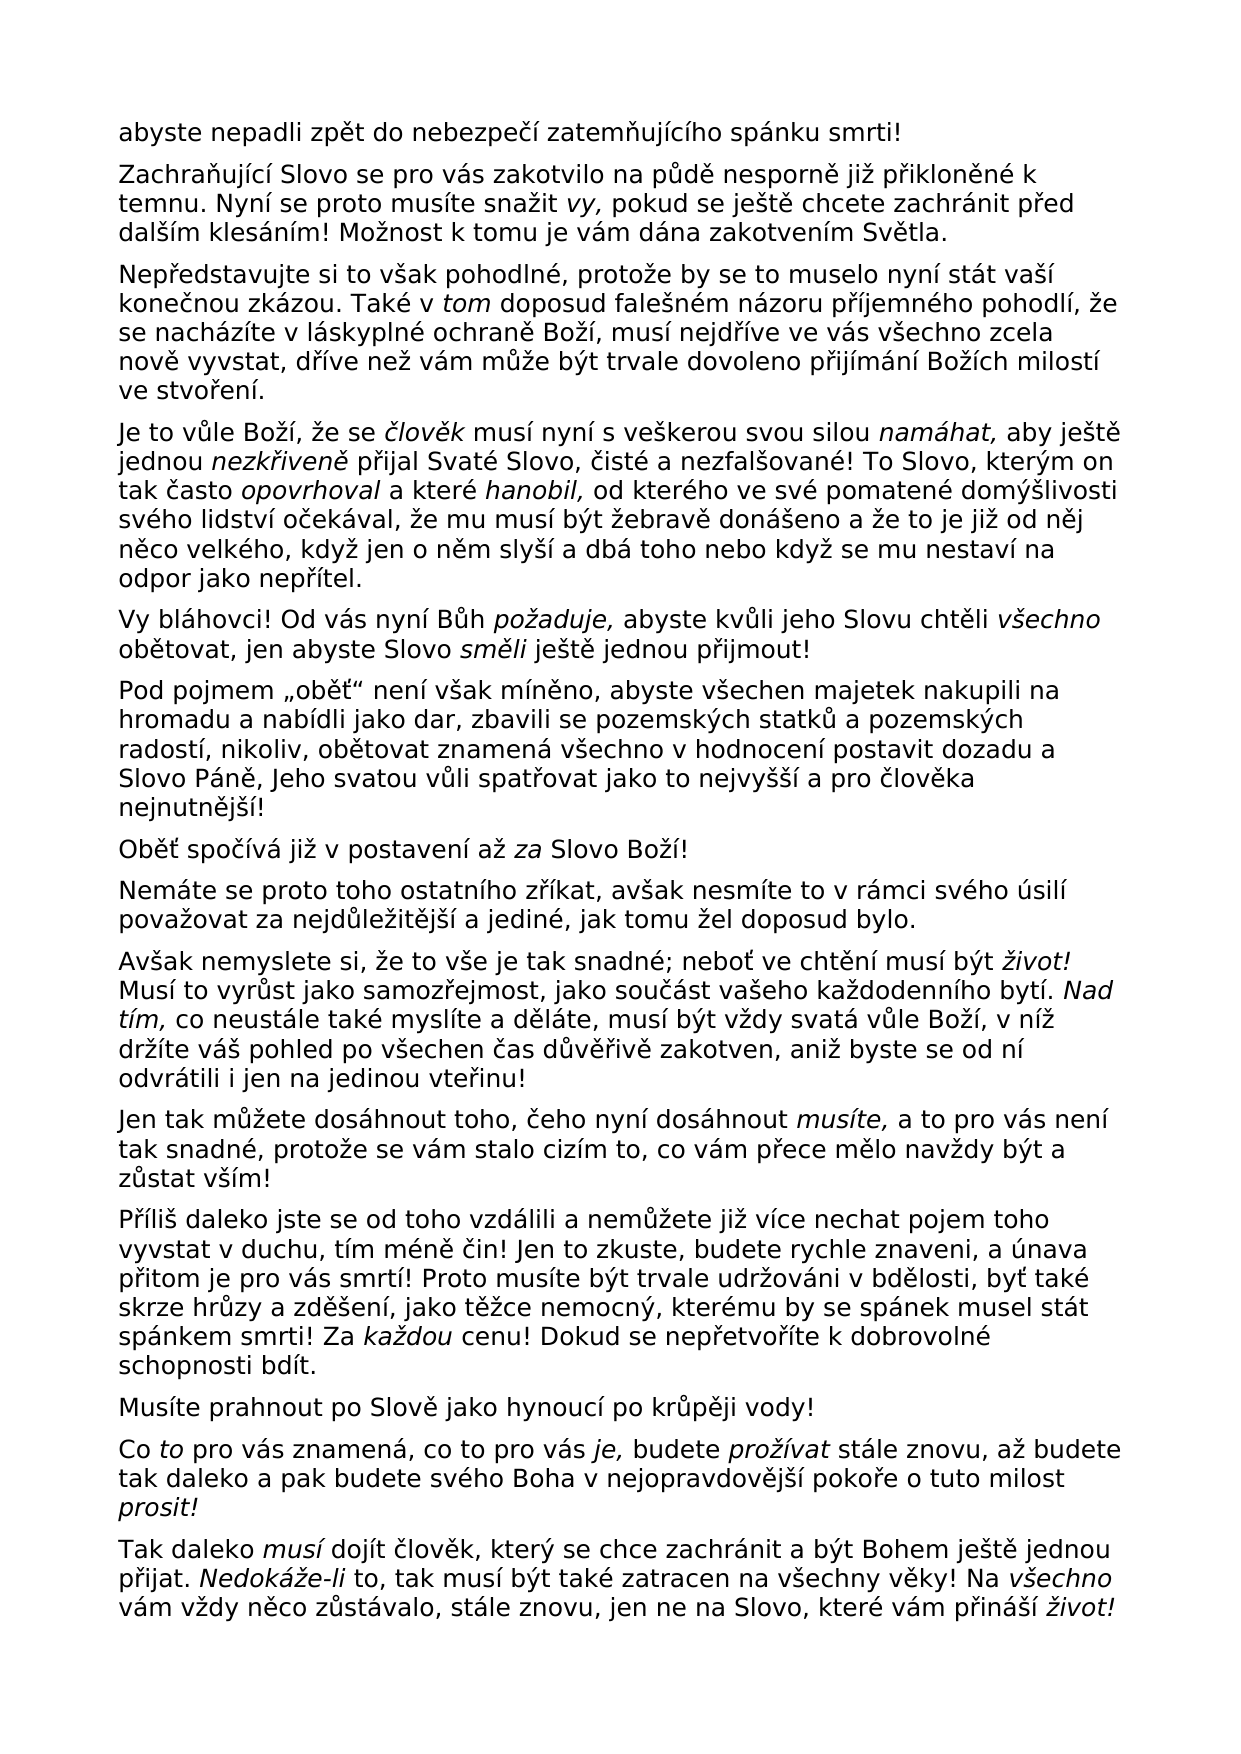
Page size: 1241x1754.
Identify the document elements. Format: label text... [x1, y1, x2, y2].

text abyste nepadli zpět do nebezpečí zatemňujícího spánku smrti! [118, 118, 1122, 147]
text Oběť spočívá již v postavení až za Slovo Boží! [118, 835, 1122, 864]
text Tak daleko musí dojít člověk, který se chce zachránit a být Bohem ještě jednou přijat. Nedokáže-li to, tak musí být také zatracen na všechny věky! Na všechno vám vždy něco zůstávalo, stále znovu, jen ne na Slovo, které vám přináší život! [118, 1535, 1122, 1622]
text Nepředstavujte si to však pohodlné, protože by se to muselo nyní stát vaší konečnou zkázou. Také v tom doposud falešném názoru příjemného pohodlí, že se nacházíte v láskyplné ochraně Boží, musí nejdříve ve vás všechno zcela nově vyvstat, dříve než vám může být trvale dovoleno přijímání Božích milostí ve stvoření. [118, 260, 1122, 406]
text Avšak nemyslete si, že to vše je tak snadné; neboť ve chtění musí být život! Musí to vyrůst jako samozřejmost, jako součást vašeho každodenního bytí. Nad tím, co neustále také myslíte a děláte, musí být vždy svatá vůle Boží, v níž držíte váš pohled po všechen čas důvěřivě zakotven, aniž byste se od ní odvrátili i jen na jedinou vteřinu! [118, 947, 1122, 1093]
text Příliš daleko jste se od toho vzdálili a nemůžete již více nechat pojem toho vyvstat v duchu, tím méně čin! Jen to zkuste, budete rychle znaveni, a únava přitom je pro vás smrtí! Proto musíte být trvale udržováni v bdělosti, byť také skrze hrůzy a zděšení, jako těžce nemocný, kterému by se spánek musel stát spánkem smrti! Za každou cenu! Dokud se nepřetvoříte k dobrovolné schopnosti bdít. [118, 1206, 1122, 1381]
text Vy bláhovci! Od vás nyní Bůh požaduje, abyste kvůli jeho Slovu chtěli všechno obětovat, jen abyste Slovo směli ještě jednou přijmout! [118, 606, 1122, 664]
text Co to pro vás znamená, co to pro vás je, budete prožívat stále znovu, až budete tak daleko a pak budete svého Boha v nejopravdovější pokoře o tuto milost prosit! [118, 1435, 1122, 1522]
text Pod pojmem „oběť“ není však míněno, abyste všechen majetek nakupili na hromadu a nabídli jako dar, zbavili se pozemských statků a pozemských radostí, nikoliv, obětovat znamená všechno v hodnocení postavit dozadu a Slovo Páně, Jeho svatou vůli spatřovat jako to nejvyšší a pro člověka nejnutnější! [118, 676, 1122, 822]
text Nemáte se proto toho ostatního zříkat, avšak nesmíte to v rámci svého úsilí považovat za nejdůležitější a jediné, jak tomu žel doposud bylo. [118, 876, 1122, 935]
text Je to vůle Boží, že se člověk musí nyní s veškerou svou silou namáhat, aby ještě jednou nezkřiveně přijal Svaté Slovo, čisté a nezfalšované! To Slovo, kterým on tak často opovrhoval a které hanobil, od kterého ve své pomatené domýšlivosti svého lidství očekával, že mu musí být žebravě donášeno a že to je již od něj něco velkého, když jen o něm slyší a dbá toho nebo když se mu nestaví na odpor jako nepřítel. [118, 418, 1122, 593]
text Musíte prahnout po Slově jako hynoucí po krůpěji vody! [118, 1393, 1122, 1422]
text Jen tak můžete dosáhnout toho, čeho nyní dosáhnout musíte, a to pro vás není tak snadné, protože se vám stalo cizím to, co vám přece mělo navždy být a zůstat vším! [118, 1106, 1122, 1193]
text Zachraňující Slovo se pro vás zakotvilo na půdě nesporně již přikloněné k temnu. Nyní se proto musíte snažit vy, pokud se ještě chcete zachránit před dalším klesáním! Možnost k tomu je vám dána zakotvením Světla. [118, 160, 1122, 247]
